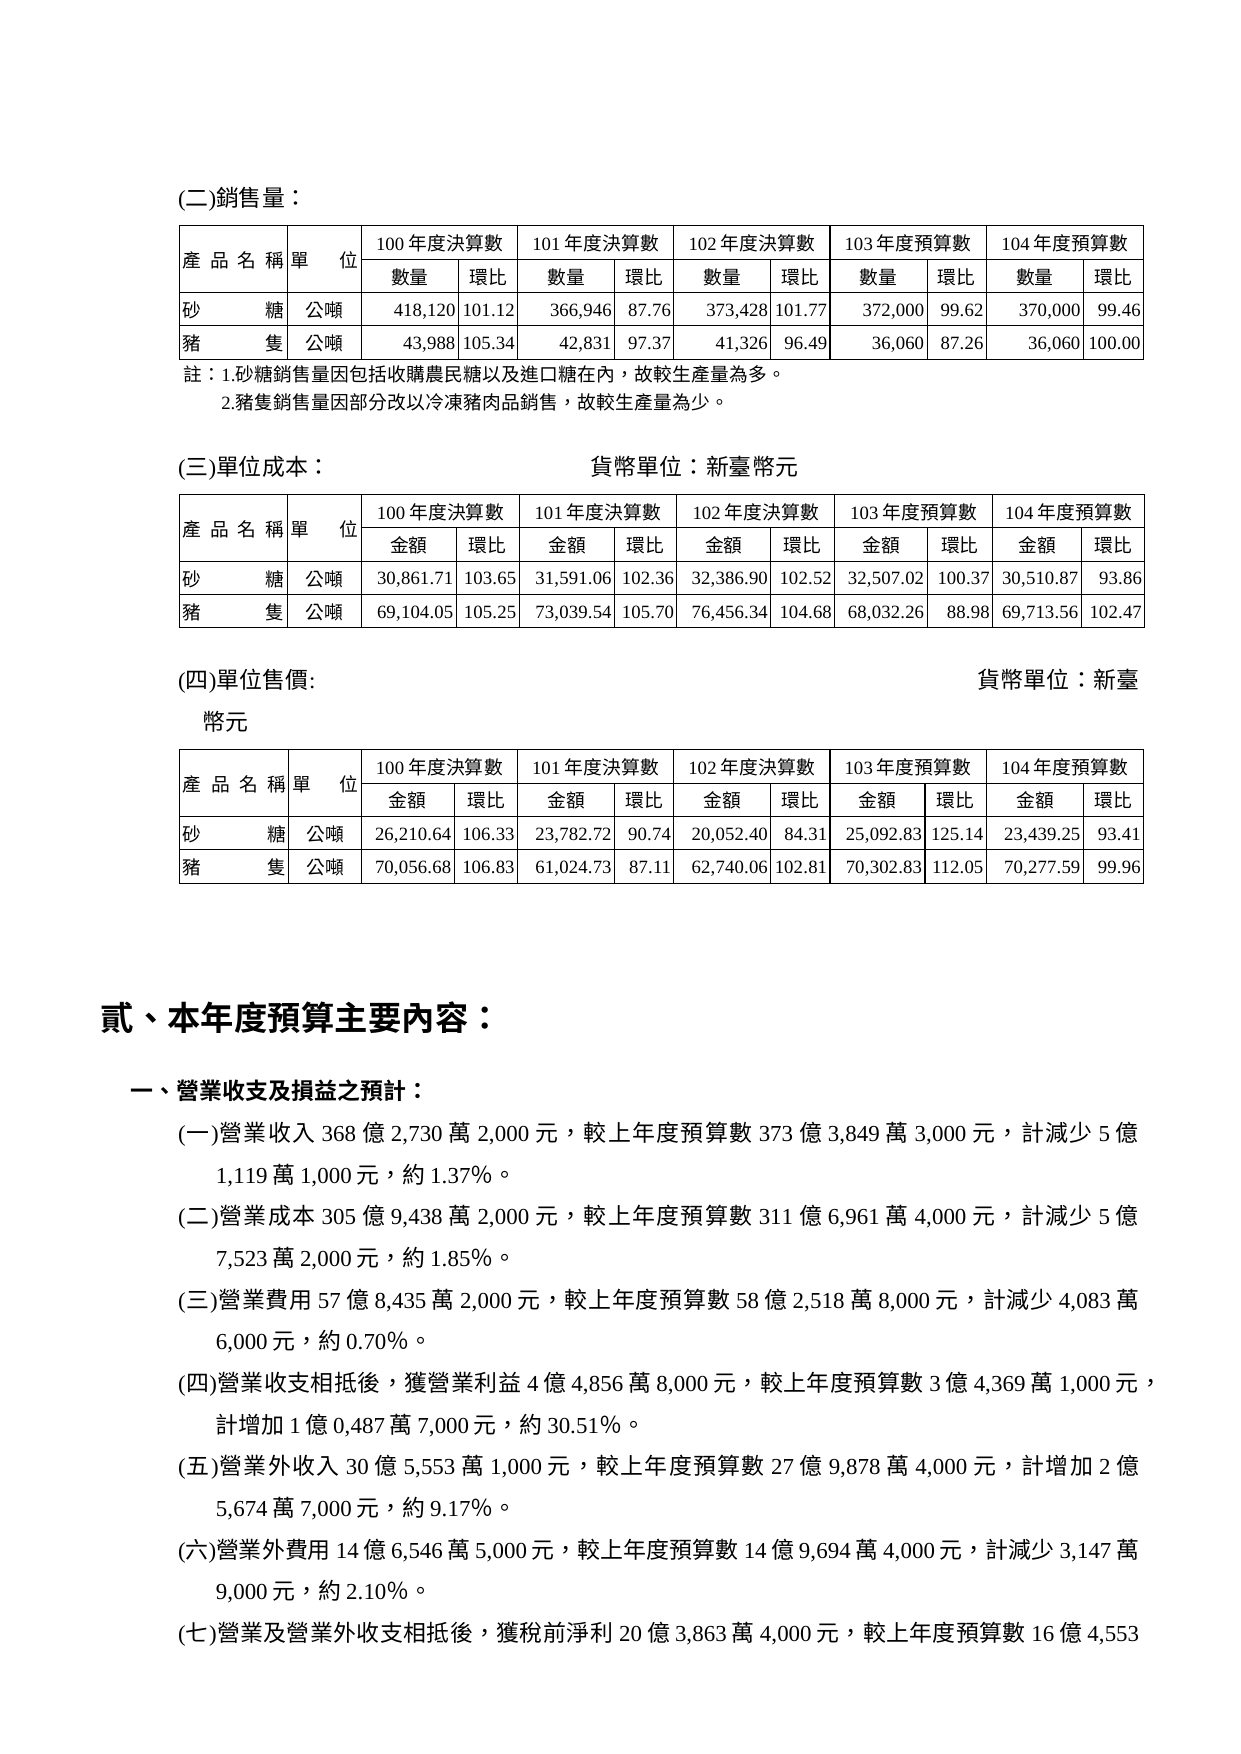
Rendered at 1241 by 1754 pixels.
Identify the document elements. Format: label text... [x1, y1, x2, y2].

table_cell 23,782.72 [518, 817, 614, 849]
text (一)營業收入368億2,730萬2,000元，較上年度預算數373億3,849萬3,000元，計減少5億1,119萬1,000元，約1.37％。 [178, 1106, 1140, 1190]
table_cell 23,439.25 [987, 817, 1083, 849]
table_cell 環比 [771, 784, 829, 816]
table_cell 砂糖 [180, 817, 288, 849]
table_cell 環比 [771, 260, 829, 292]
table_cell 87.11 [615, 850, 673, 882]
table_header 103年度預算數 [831, 226, 986, 259]
table_cell 69,104.05 [362, 595, 456, 627]
table_cell 公噸 [288, 595, 361, 627]
table_cell 30,510.87 [993, 562, 1081, 594]
table_cell 61,024.73 [518, 850, 614, 882]
table_cell 102.52 [771, 562, 834, 594]
table_cell 101.12 [459, 293, 517, 325]
table_cell 42,831 [518, 326, 614, 359]
table_cell 數量 [674, 260, 770, 292]
table_cell 數量 [518, 260, 614, 292]
table_cell 125.14 [926, 817, 986, 849]
table_header 103年度預算數 [831, 750, 986, 782]
table_cell 88.98 [928, 595, 992, 627]
text (六)營業外費用14億6,546萬5,000元，較上年度預算數14億9,694萬4,000元，計減少3,147萬9,000元，約2.10％。 [178, 1523, 1140, 1606]
table_cell 87.76 [615, 293, 673, 325]
table_cell 76,456.34 [677, 595, 770, 627]
table_header 104年度預算數 [987, 750, 1143, 782]
table_cell 373,428 [674, 293, 770, 325]
table_cell 102.81 [771, 850, 829, 882]
table_header 104年度預算數 [993, 495, 1144, 527]
table_header 產品名稱 [180, 226, 287, 292]
table_header 100年度決算數 [362, 495, 519, 527]
table_cell 數量 [987, 260, 1083, 292]
table_cell 36,060 [831, 326, 927, 359]
table_cell 30,861.71 [362, 562, 456, 594]
text (三)營業費用57億8,435萬2,000元，較上年度預算數58億2,518萬8,000元，計減少4,083萬6,000元，約0.70％。 [178, 1273, 1140, 1356]
table_cell 103.65 [457, 562, 519, 594]
table_cell 金額 [674, 784, 770, 816]
text (五)營業外收入30億5,553萬1,000元，較上年度預算數27億9,878萬4,000元，計增加2億5,674萬7,000元，約9.17％。 [178, 1440, 1140, 1523]
text 2.豬隻銷售量因部分改以冷凍豬肉品銷售，故較生產量為少。 [221, 387, 1140, 415]
text (四)營業收支相抵後，獲營業利益4億4,856萬8,000元，較上年度預算數3億4,369萬1,000元，計增加1億0,487萬7,000元，約30.51％。 [178, 1356, 1140, 1440]
table_cell 環比 [926, 784, 986, 816]
table_cell 環比 [928, 528, 992, 561]
table_cell 100.37 [928, 562, 992, 594]
table_cell 金額 [362, 528, 456, 561]
table_cell 32,386.90 [677, 562, 770, 594]
table_cell 99.46 [1084, 293, 1143, 325]
table_cell 環比 [1084, 784, 1143, 816]
table_cell 25,092.83 [831, 817, 924, 849]
table_header 單位 [288, 495, 361, 561]
table_cell 43,988 [362, 326, 458, 359]
table_header 103年度預算數 [835, 495, 992, 527]
table_header 101年度決算數 [518, 750, 673, 782]
table_cell 105.34 [459, 326, 517, 359]
table_cell 372,000 [831, 293, 927, 325]
table_cell 金額 [362, 784, 454, 816]
table_cell 90.74 [615, 817, 673, 849]
subtitle 貳、本年度預算主要內容： [100, 992, 1140, 1040]
table_cell 370,000 [987, 293, 1083, 325]
table_cell 99.62 [928, 293, 986, 325]
table_cell 金額 [520, 528, 614, 561]
table_cell 環比 [457, 528, 519, 561]
table_cell 環比 [928, 260, 986, 292]
table_cell 豬隻 [180, 595, 287, 627]
table_cell 97.37 [615, 326, 673, 359]
table_cell 公噸 [288, 293, 361, 325]
table_cell 砂糖 [180, 293, 287, 325]
table_cell 366,946 [518, 293, 614, 325]
table_header 100年度決算數 [362, 226, 517, 259]
table_cell 41,326 [674, 326, 770, 359]
table_cell 101.77 [771, 293, 829, 325]
table_cell 環比 [455, 784, 517, 816]
table_cell 環比 [459, 260, 517, 292]
table_cell 70,056.68 [362, 850, 454, 882]
text 註：1.砂糖銷售量因包括收購農民糖以及進口糖在內，故較生產量為多。 [183, 360, 1140, 387]
table_header 102年度決算數 [674, 750, 829, 782]
table_cell 26,210.64 [362, 817, 454, 849]
table_cell 36,060 [987, 326, 1083, 359]
text (三)單位成本： 貨幣單位：新臺幣元 [178, 440, 1140, 481]
table_cell 112.05 [926, 850, 986, 882]
table_cell 公噸 [288, 326, 361, 359]
table_header 102年度決算數 [674, 226, 829, 259]
table_cell 公噸 [289, 850, 361, 882]
table_cell 數量 [831, 260, 927, 292]
table_header 104年度預算數 [987, 226, 1143, 259]
text (二)銷售量： [178, 171, 1140, 213]
table_cell 環比 [1084, 260, 1143, 292]
table_cell 金額 [835, 528, 927, 561]
table_cell 31,591.06 [520, 562, 614, 594]
table_cell 20,052.40 [674, 817, 770, 849]
table_cell 公噸 [288, 562, 361, 594]
table_cell 金額 [677, 528, 770, 561]
table_cell 105.25 [457, 595, 519, 627]
table_cell 環比 [615, 528, 676, 561]
table_cell 砂糖 [180, 562, 287, 594]
table_cell 公噸 [289, 817, 361, 849]
table_header 產品名稱 [180, 495, 287, 561]
table_cell 62,740.06 [674, 850, 770, 882]
table_header 單位 [288, 226, 361, 292]
table_cell 102.36 [615, 562, 676, 594]
table_cell 32,507.02 [835, 562, 927, 594]
table_header 101年度決算數 [518, 226, 673, 259]
table_header 產品名稱 [180, 750, 288, 816]
subtitle 一、營業收支及損益之預計： [130, 1065, 1140, 1106]
table_cell 68,032.26 [835, 595, 927, 627]
table_cell 環比 [615, 784, 673, 816]
table_header 102年度決算數 [677, 495, 834, 527]
table_cell 環比 [615, 260, 673, 292]
table_cell 104.68 [771, 595, 834, 627]
text (四)單位售價: 貨幣單位：新臺幣元 [178, 653, 1140, 737]
table_cell 金額 [831, 784, 924, 816]
table_cell 70,277.59 [987, 850, 1083, 882]
table_header 單位 [289, 750, 361, 816]
text (二)營業成本305億9,438萬2,000元，較上年度預算數311億6,961萬4,000元，計減少5億7,523萬2,000元，約1.85％。 [178, 1190, 1140, 1273]
table_cell 金額 [987, 784, 1083, 816]
table_cell 106.33 [455, 817, 517, 849]
table_cell 73,039.54 [520, 595, 614, 627]
table_header 101年度決算數 [520, 495, 676, 527]
text (七)營業及營業外收支相抵後，獲稅前淨利20億3,863萬4,000元，較上年度預算數16億4,553 [178, 1606, 1140, 1648]
table_cell 96.49 [771, 326, 829, 359]
table_cell 93.41 [1084, 817, 1143, 849]
table_cell 數量 [362, 260, 458, 292]
table_cell 金額 [518, 784, 614, 816]
table_cell 70,302.83 [831, 850, 924, 882]
table_cell 99.96 [1084, 850, 1143, 882]
table_cell 100.00 [1084, 326, 1143, 359]
table_cell 102.47 [1082, 595, 1144, 627]
table_cell 418,120 [362, 293, 458, 325]
table_cell 金額 [993, 528, 1081, 561]
table_cell 豬隻 [180, 850, 288, 882]
table_cell 93.86 [1082, 562, 1144, 594]
table_cell 87.26 [928, 326, 986, 359]
table_cell 豬隻 [180, 326, 287, 359]
table_cell 84.31 [771, 817, 829, 849]
table_header 100年度決算數 [362, 750, 517, 782]
table_cell 環比 [771, 528, 834, 561]
table_cell 105.70 [615, 595, 676, 627]
table_cell 環比 [1082, 528, 1144, 561]
table_cell 69,713.56 [993, 595, 1081, 627]
table_cell 106.83 [455, 850, 517, 882]
